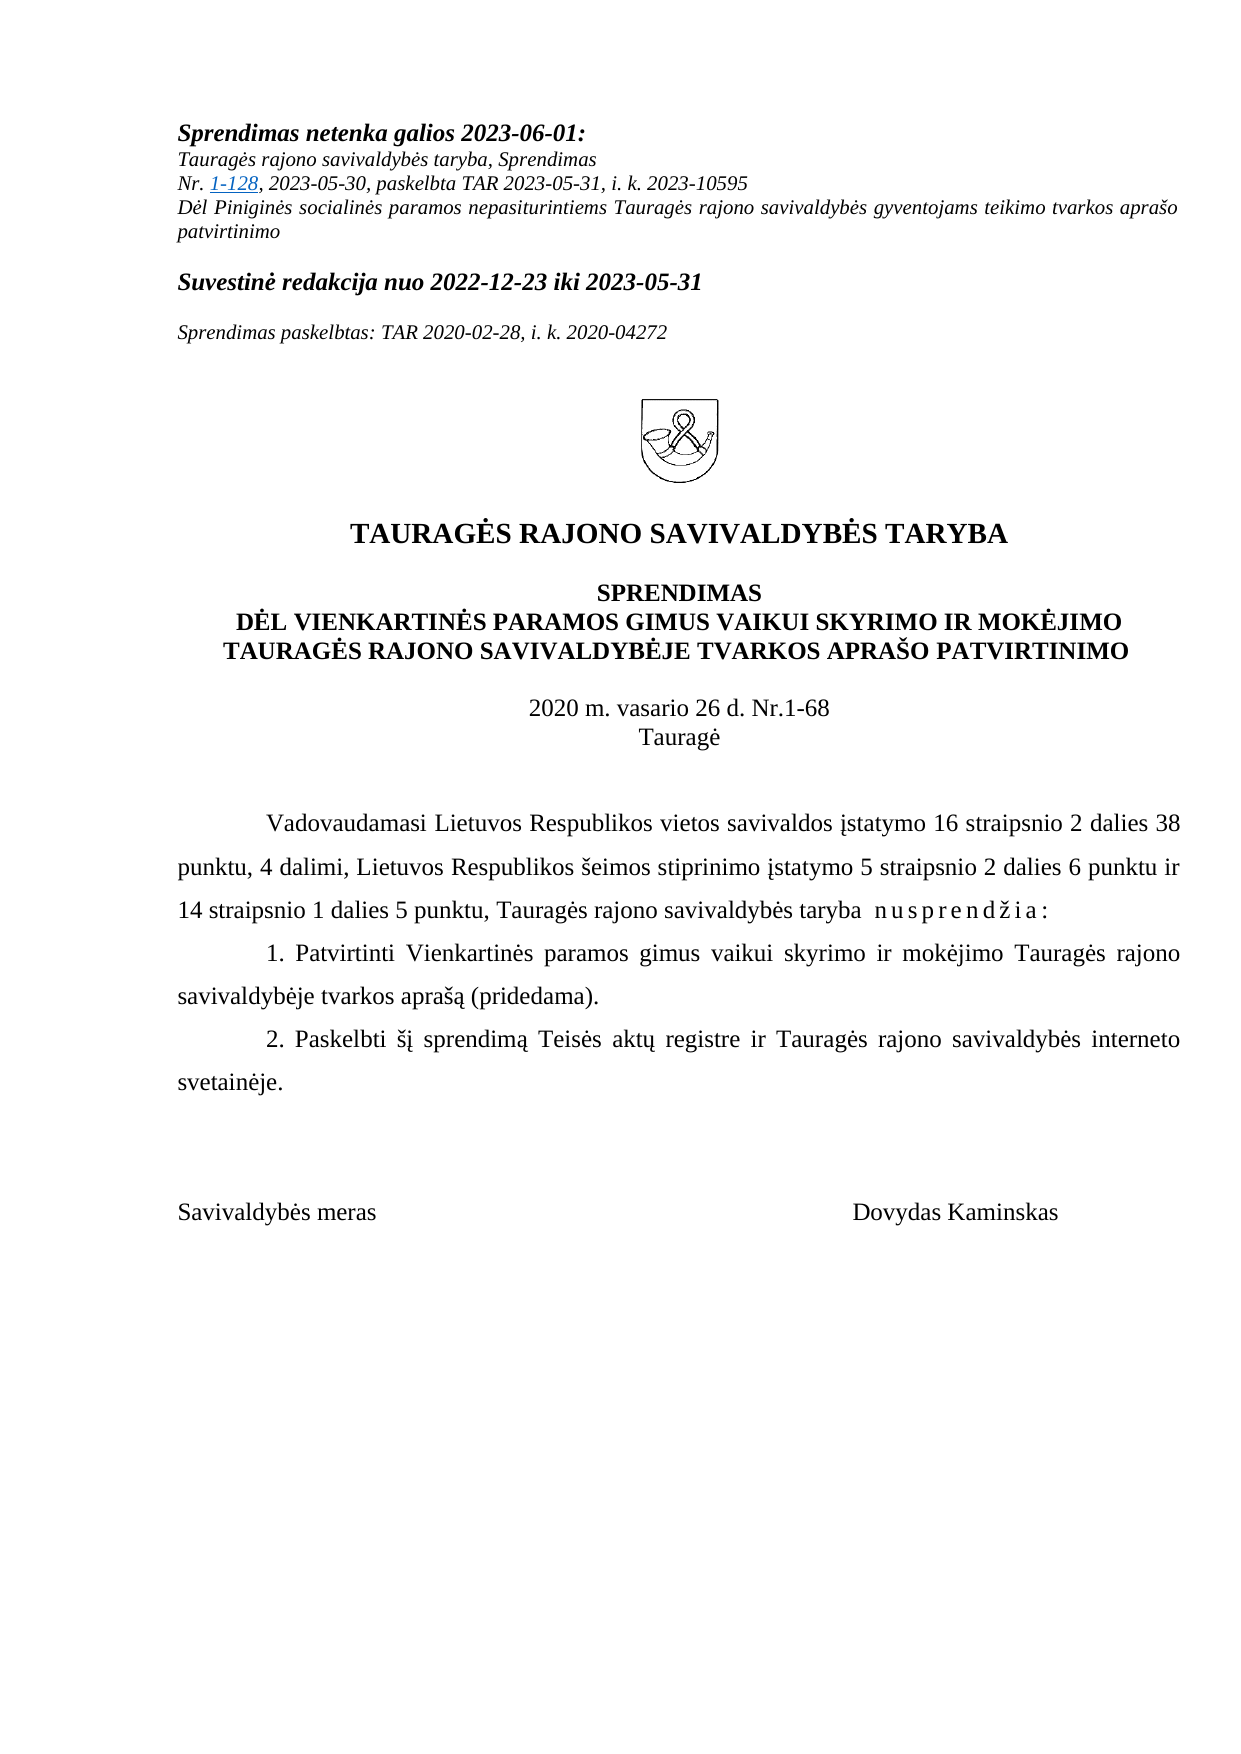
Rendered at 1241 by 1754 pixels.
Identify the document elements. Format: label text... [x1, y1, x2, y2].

text 2. Paskelbti šį sprendimą Teisės aktų registre ir Tauragės rajono savivaldybės interneto svetainėje. [177, 1024, 1181, 1096]
text Nr. 1-128, 2023-05-30, paskelbta TAR 2023-05-31, i. k. 2023-10595 [177, 171, 1181, 195]
text Savivaldybės meras Dovydas Kaminskas [177, 1197, 1181, 1225]
text 2020 m. vasario 26 d. Nr.1-68 [177, 693, 1181, 722]
text Tauragė [177, 722, 1181, 751]
text 1. Patvirtinti Vienkartinės paramos gimus vaikui skyrimo ir mokėjimo Tauragės rajono savivaldybėje tvarkos aprašą (pridedama). [177, 938, 1181, 1010]
text Dėl Piniginės socialinės paramos nepasiturintiems Tauragės rajono savivaldybės gyventojams teikimo tvarkos aprašo patvirtinimo [177, 195, 1181, 243]
text Suvestinė redakcija nuo 2022-12-23 iki 2023-05-31 [177, 267, 1181, 296]
text Tauragės rajono savivaldybės taryba, Sprendimas [177, 147, 1181, 171]
text DĖL VIENKARTINĖS PARAMOS GIMUS VAIKUI SKYRIMO IR MOKĖJIMO TAURAGĖS RAJONO SAVIVALDYBĖJE TVARKOS APRAŠO PATVIRTINIMO [177, 607, 1181, 665]
text Sprendimas netenka galios 2023-06-01: [177, 118, 1181, 147]
text SPRENDIMAS [177, 578, 1181, 607]
text Sprendimas paskelbtas: TAR 2020-02-28, i. k. 2020-04272 [177, 320, 1181, 344]
text Vadovaudamasi Lietuvos Respublikos vietos savivaldos įstatymo 16 straipsnio 2 dalies 38 punktu, 4 dalimi, Lietuvos Respublikos šeimos stiprinimo įstatymo 5 straipsnio 2 dalies 6 punktu ir 14 straipsnio 1 dalies 5 punktu, Tauragės rajono savivaldybės taryba nusprendžia: [177, 808, 1181, 923]
text TAURAGĖS RAJONO SAVIVALDYBĖS TARYBA [177, 516, 1181, 550]
